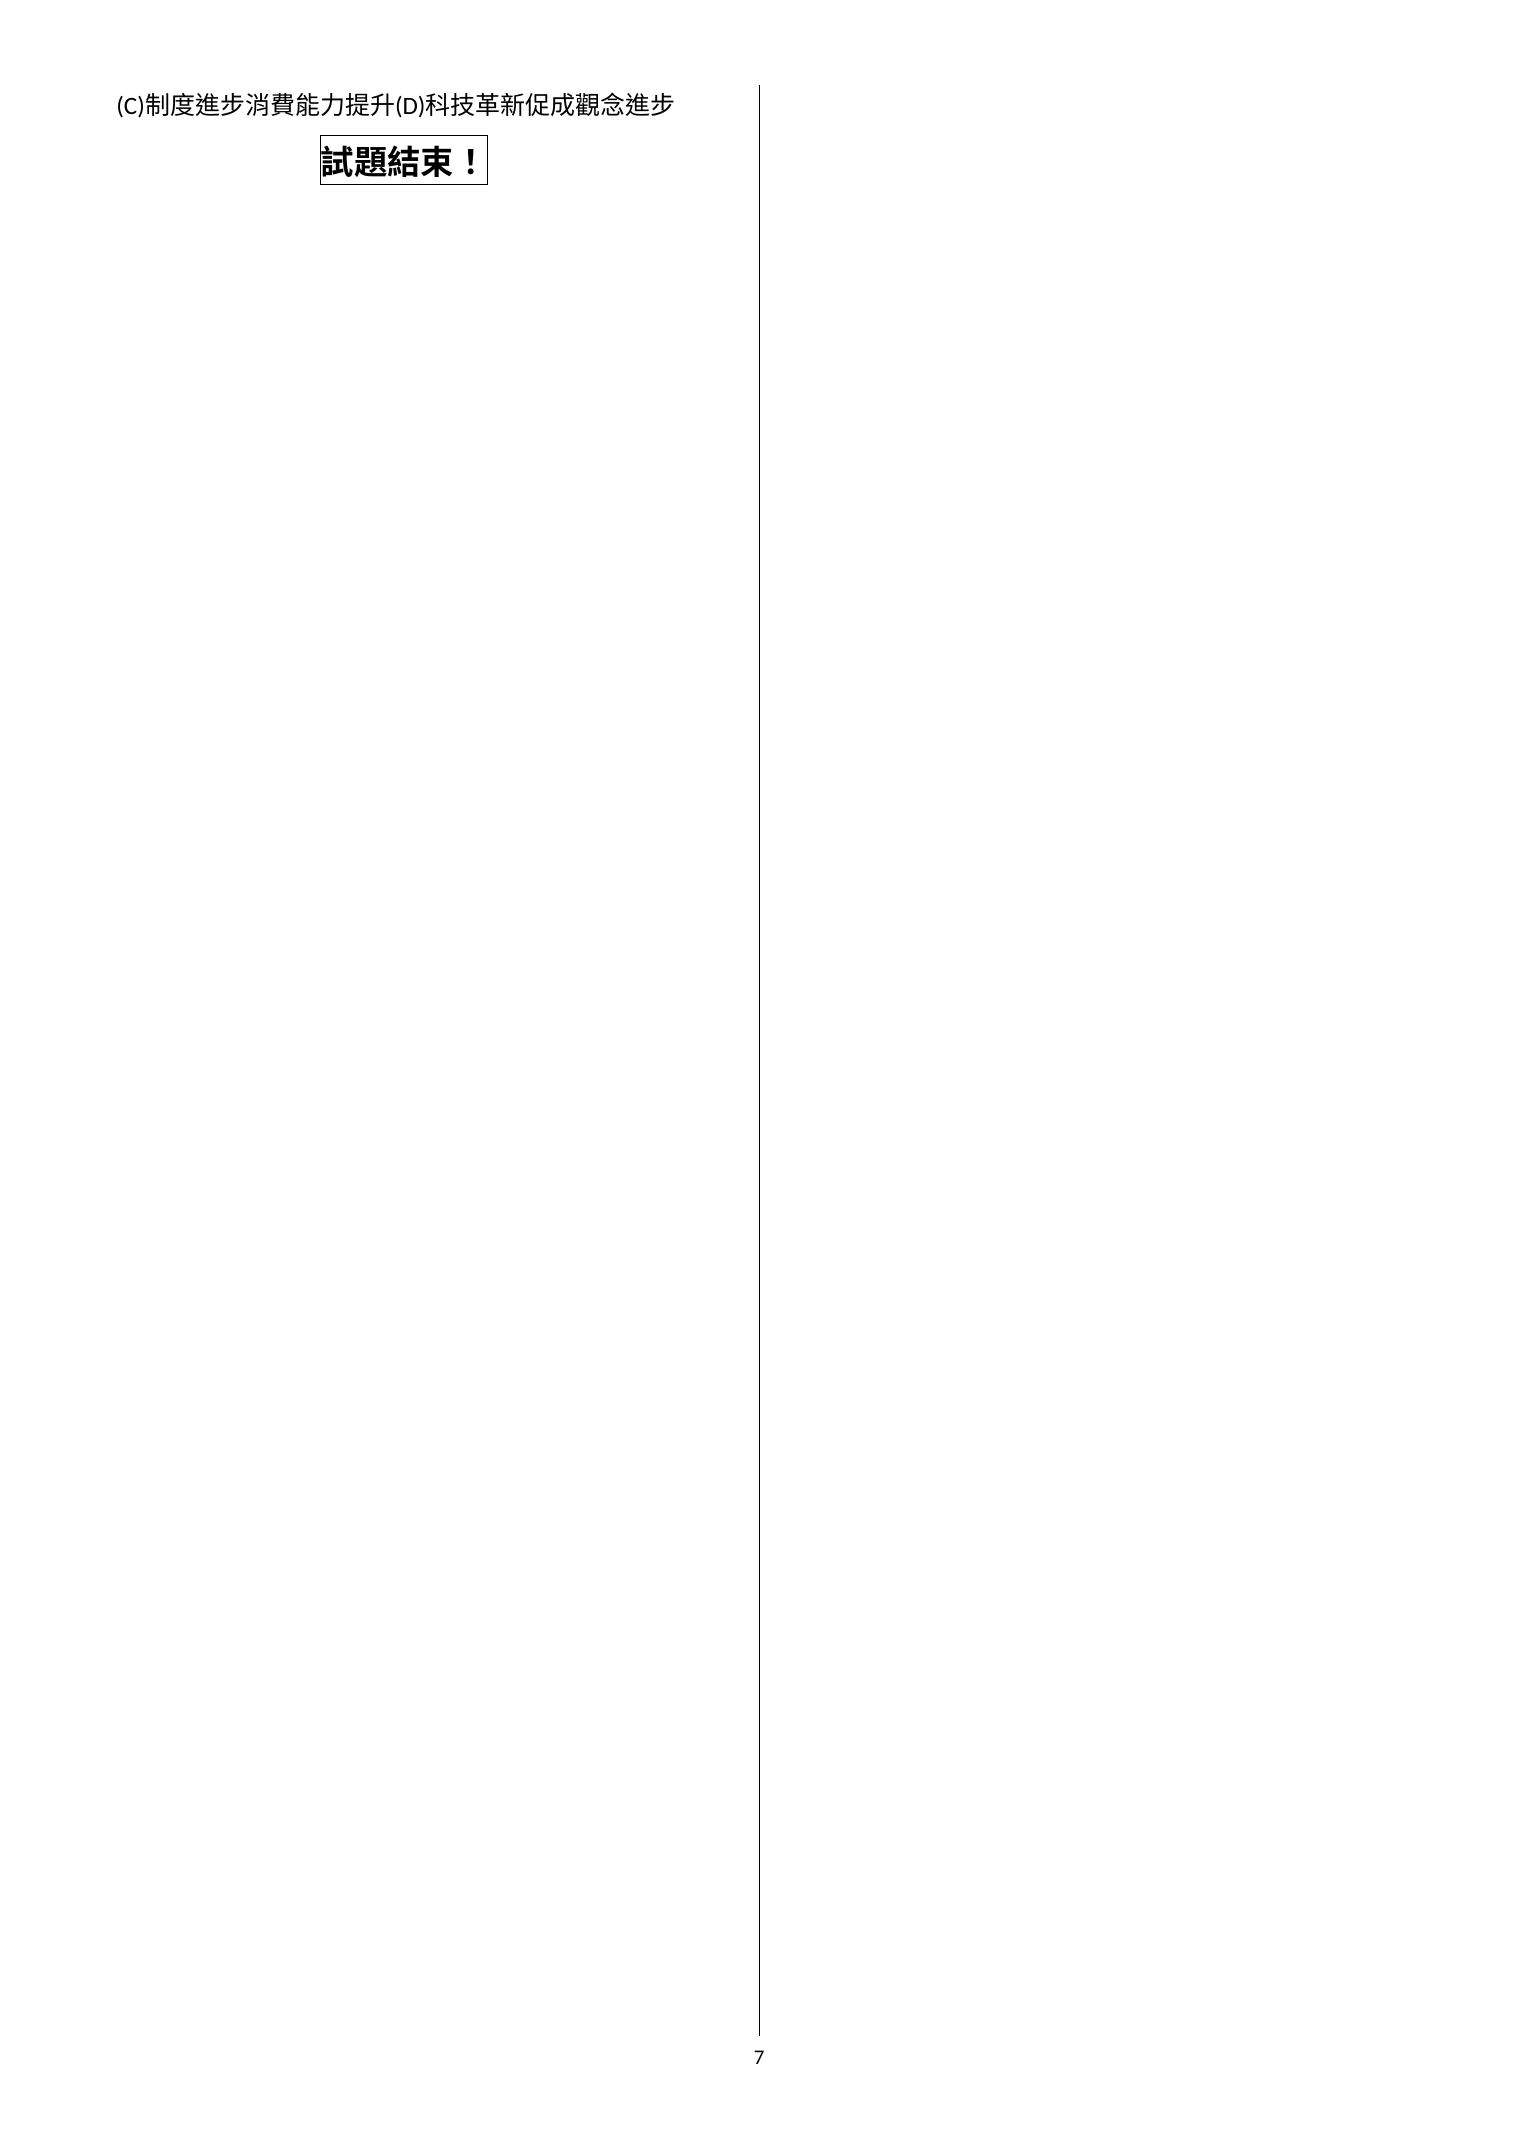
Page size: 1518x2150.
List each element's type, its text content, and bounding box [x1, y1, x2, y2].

text 試題結束！ [71, 122, 737, 197]
text (C)制度進步消費能力提升(D)科技革新促成觀念進步 [71, 85, 737, 122]
